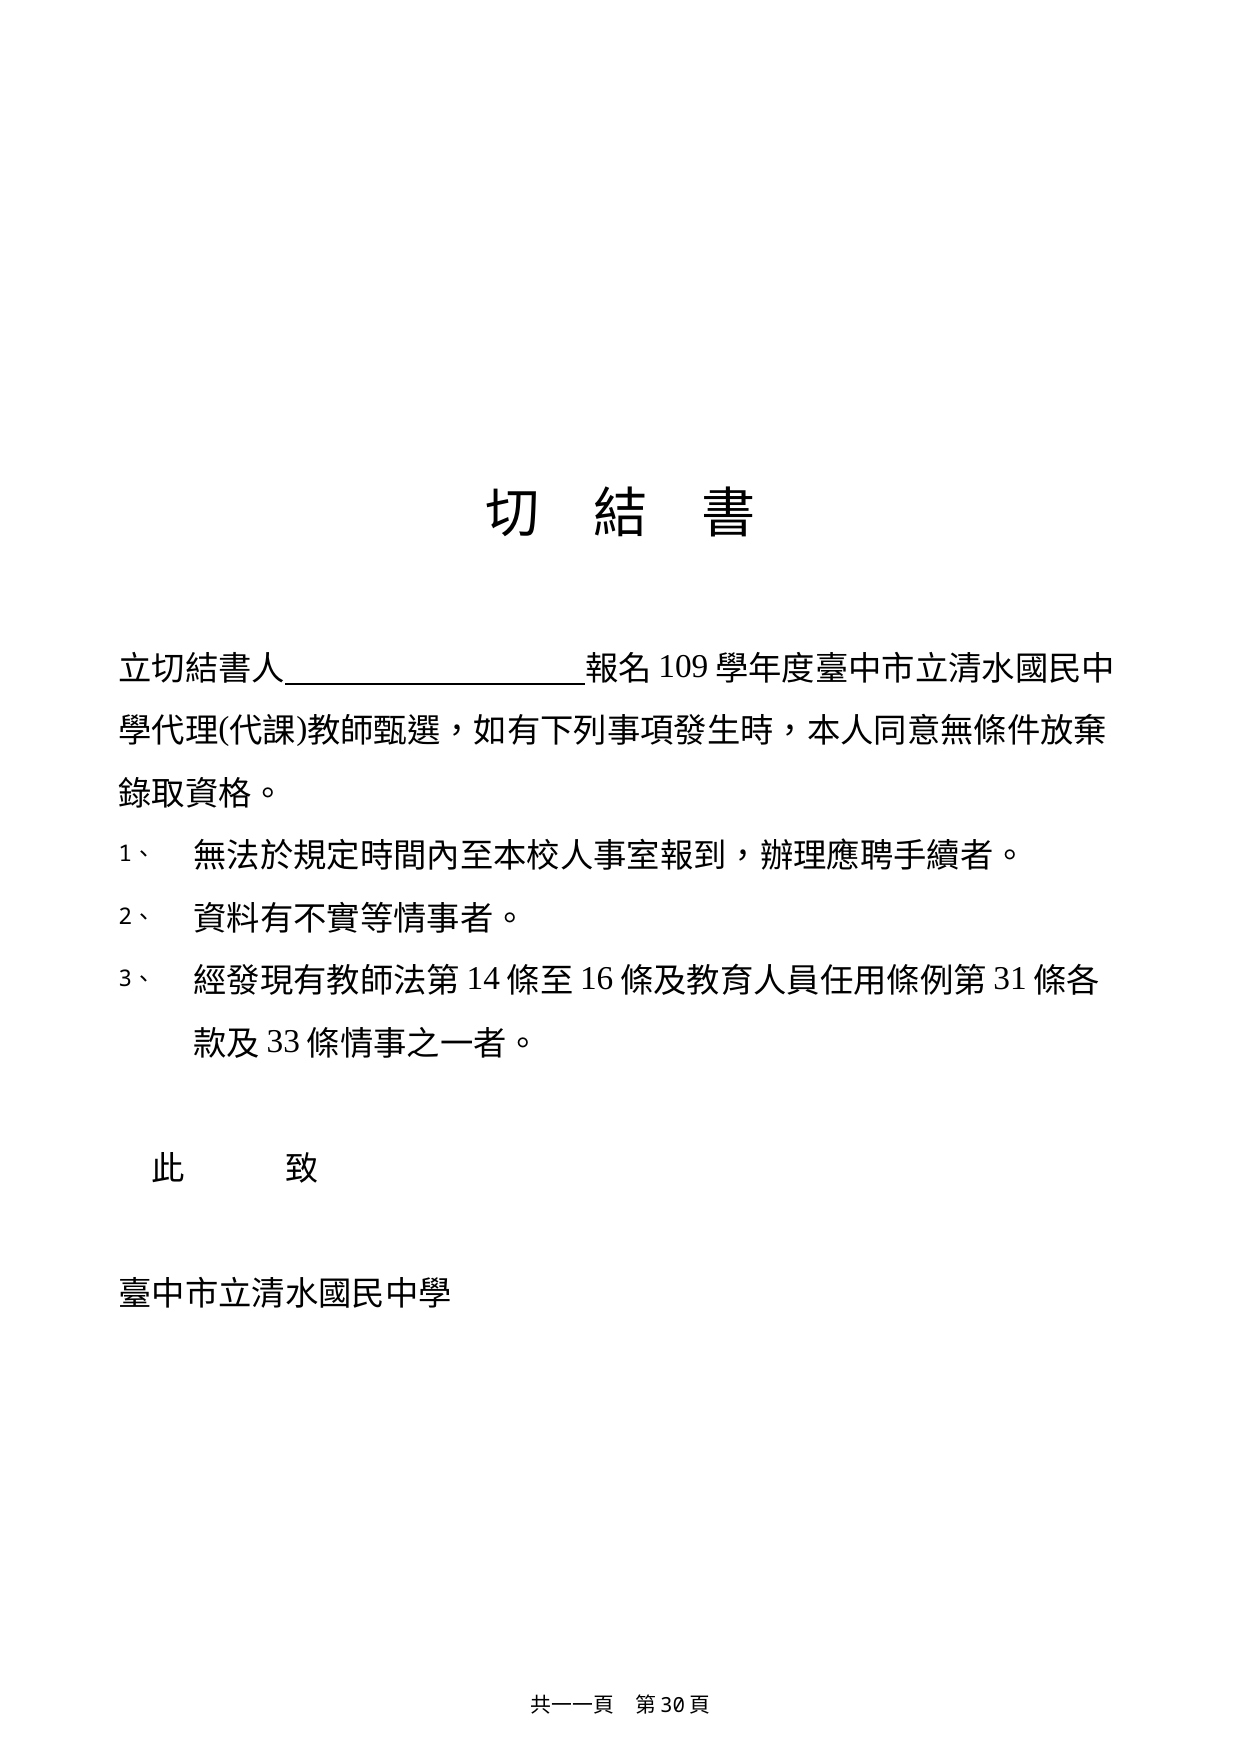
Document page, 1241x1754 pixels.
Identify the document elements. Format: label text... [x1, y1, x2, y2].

list 無法於規定時間內至本校人事室報到，辦理應聘手續者。 [118, 811, 1122, 874]
list 經發現有教師法第14條至16條及教育人員任用條例第31條各款及33條情事之一者。 [118, 936, 1122, 1061]
text 切 結 書 [118, 436, 1122, 561]
text 臺中市立清水國民中學 [118, 1249, 1122, 1311]
list 資料有不實等情事者。 [118, 874, 1122, 936]
text 此 致 [118, 1124, 1122, 1186]
text 立切結書人 報名109學年度臺中市立清水國民中學代理(代課)教師甄選，如有下列事項發生時，本人同意無條件放棄錄取資格。 [118, 624, 1122, 811]
